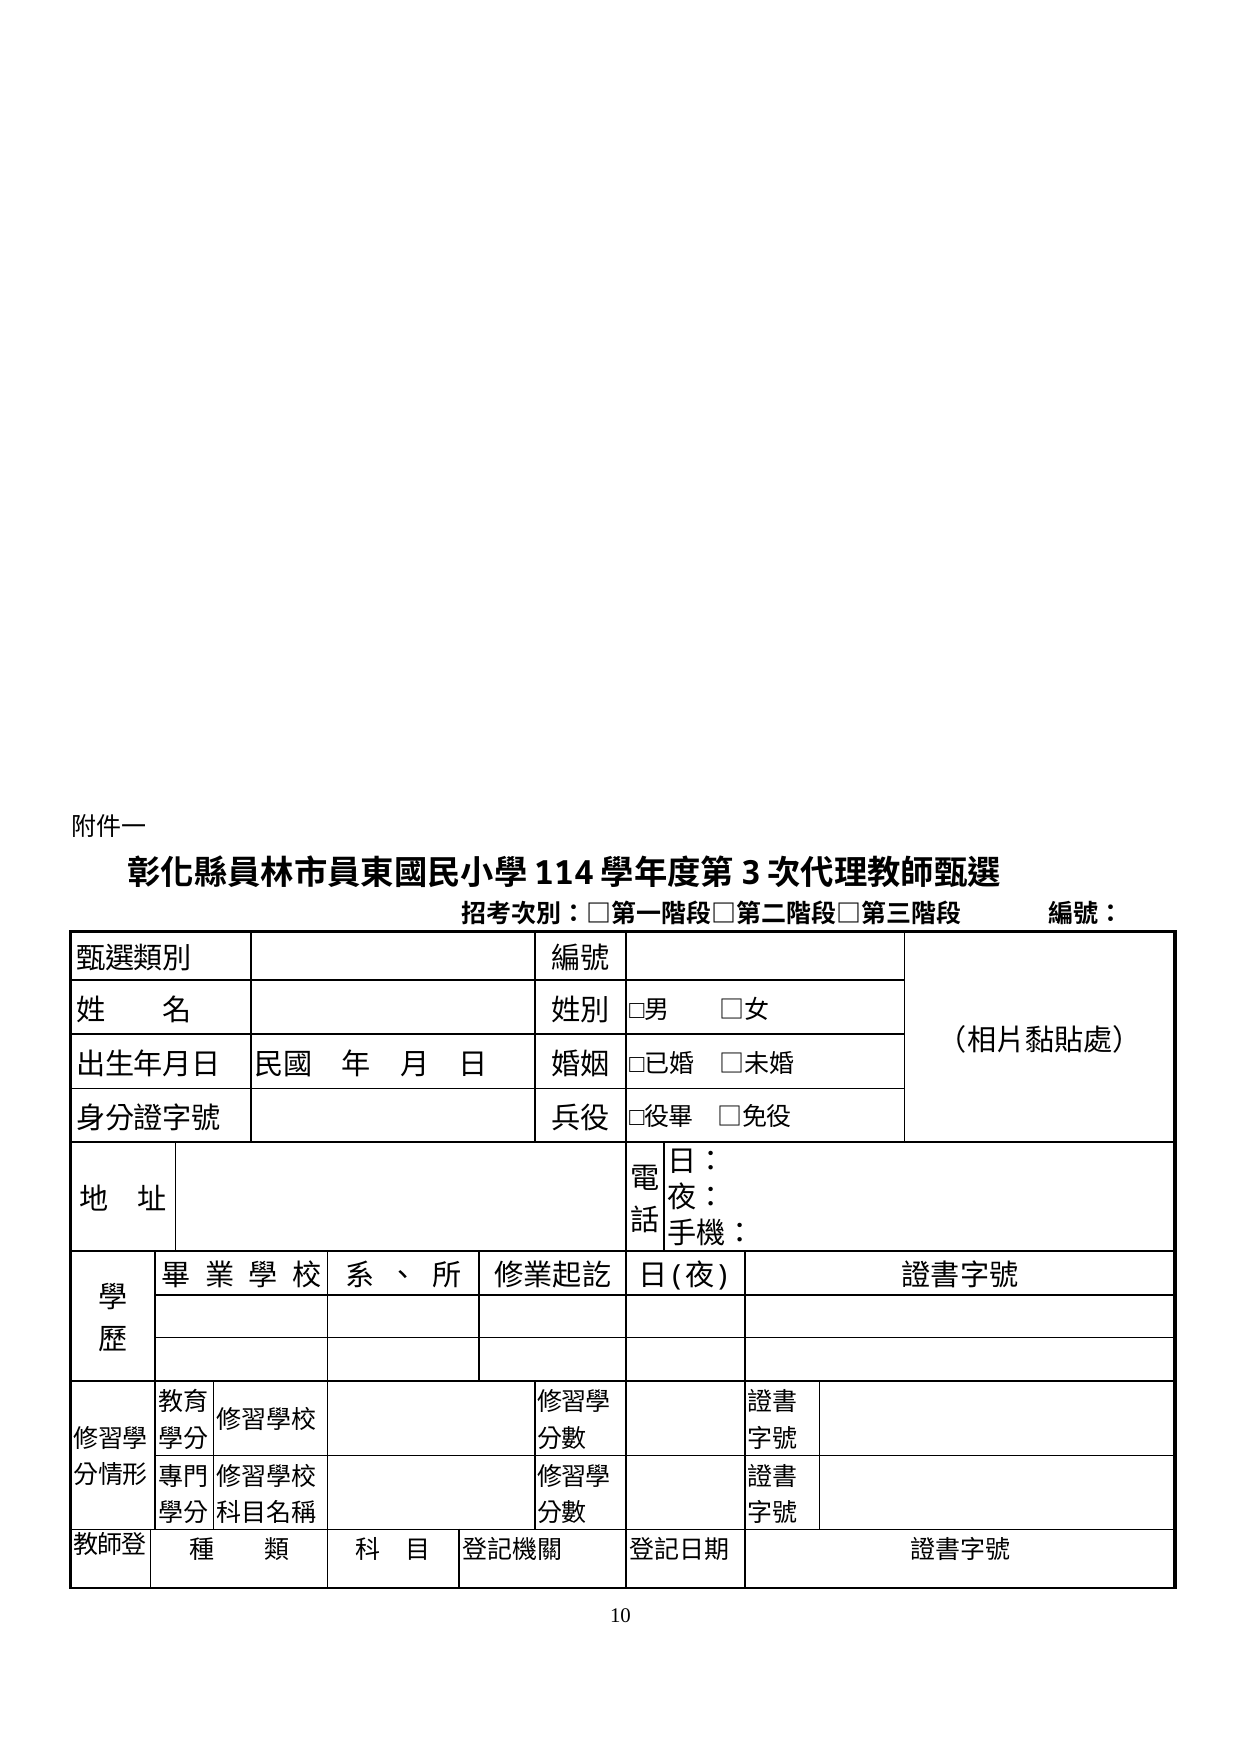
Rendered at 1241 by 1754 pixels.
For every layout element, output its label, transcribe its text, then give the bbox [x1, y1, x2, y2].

table_cell 身分證字號 [72, 1089, 250, 1141]
table_cell [176, 1143, 625, 1250]
table_cell □已婚 □未婚 [627, 1035, 904, 1087]
table_cell [480, 1296, 625, 1337]
table_cell 日(夜)間部 [627, 1252, 744, 1294]
table_cell 姓別 [536, 981, 625, 1033]
table_cell 修習學分數 [536, 1456, 625, 1528]
table_cell 姓 名 [72, 981, 250, 1033]
table_cell [156, 1338, 327, 1380]
table_cell 修習學分數 [536, 1382, 625, 1454]
table_header （相片黏貼處） [905, 933, 1173, 1141]
table_cell □役畢 □免役 [627, 1089, 904, 1141]
table_cell 證書 字號 [746, 1382, 819, 1454]
table_cell 學 歷 [72, 1252, 154, 1380]
table_header 編號 [536, 933, 625, 979]
table_cell 教育 學分 [156, 1382, 213, 1454]
table_cell [820, 1382, 1173, 1454]
table_cell 教師登 [72, 1530, 150, 1587]
table_cell 科 目 [328, 1530, 458, 1587]
table_cell 日： 夜： 手機： [665, 1143, 1173, 1250]
table_cell [627, 1382, 744, 1454]
table_cell 電話 [627, 1143, 663, 1250]
table_cell 專門 學分 [156, 1456, 213, 1528]
text 招考次別：□第一階段□第二階段□第三階段 編號： [71, 894, 1169, 930]
table_cell [156, 1296, 327, 1337]
table_cell [627, 1338, 744, 1380]
table_cell [746, 1296, 1173, 1337]
table_cell 民國 年 月 日 [252, 1035, 534, 1087]
table_cell [480, 1338, 625, 1380]
table_cell 出生年月日 [72, 1035, 250, 1087]
table_cell 修習學校 [214, 1382, 327, 1454]
text 彰化縣員林市員東國民小學114學年度第3次代理教師甄選 [71, 846, 1169, 894]
table_cell 修習學分情形 [72, 1382, 154, 1528]
table_cell [328, 1382, 534, 1454]
table_cell 登記日期 [627, 1530, 744, 1587]
table_cell [328, 1456, 534, 1528]
table_header [627, 933, 904, 979]
table_cell 種 類 [151, 1530, 327, 1587]
table_cell [746, 1338, 1173, 1380]
table_cell [820, 1456, 1173, 1528]
table_cell 登記機關 [460, 1530, 625, 1587]
table_cell [328, 1338, 478, 1380]
text 附件一 [71, 783, 1169, 846]
table_cell 婚姻 [536, 1035, 625, 1087]
table_cell [252, 981, 534, 1033]
table_cell 修業起訖年月 [480, 1252, 625, 1294]
table_cell 系 、 所 [328, 1252, 478, 1294]
table_cell 證書字號 [746, 1252, 1173, 1294]
table_cell 畢 業 學 校 [156, 1252, 327, 1294]
table_header 甄選類別 [72, 933, 250, 979]
table_cell 地 址 [72, 1143, 175, 1250]
table_cell 兵役 [536, 1089, 625, 1141]
table_cell □男 □女 [627, 981, 904, 1033]
table_header [252, 933, 534, 979]
table_cell 證書 字號 [746, 1456, 819, 1528]
table_cell [328, 1296, 478, 1337]
table_cell [252, 1089, 534, 1141]
table_cell 修習學校 科目名稱 [214, 1456, 327, 1528]
table_cell [627, 1456, 744, 1528]
table_cell [627, 1296, 744, 1337]
table_cell 證書字號 [746, 1530, 1173, 1587]
